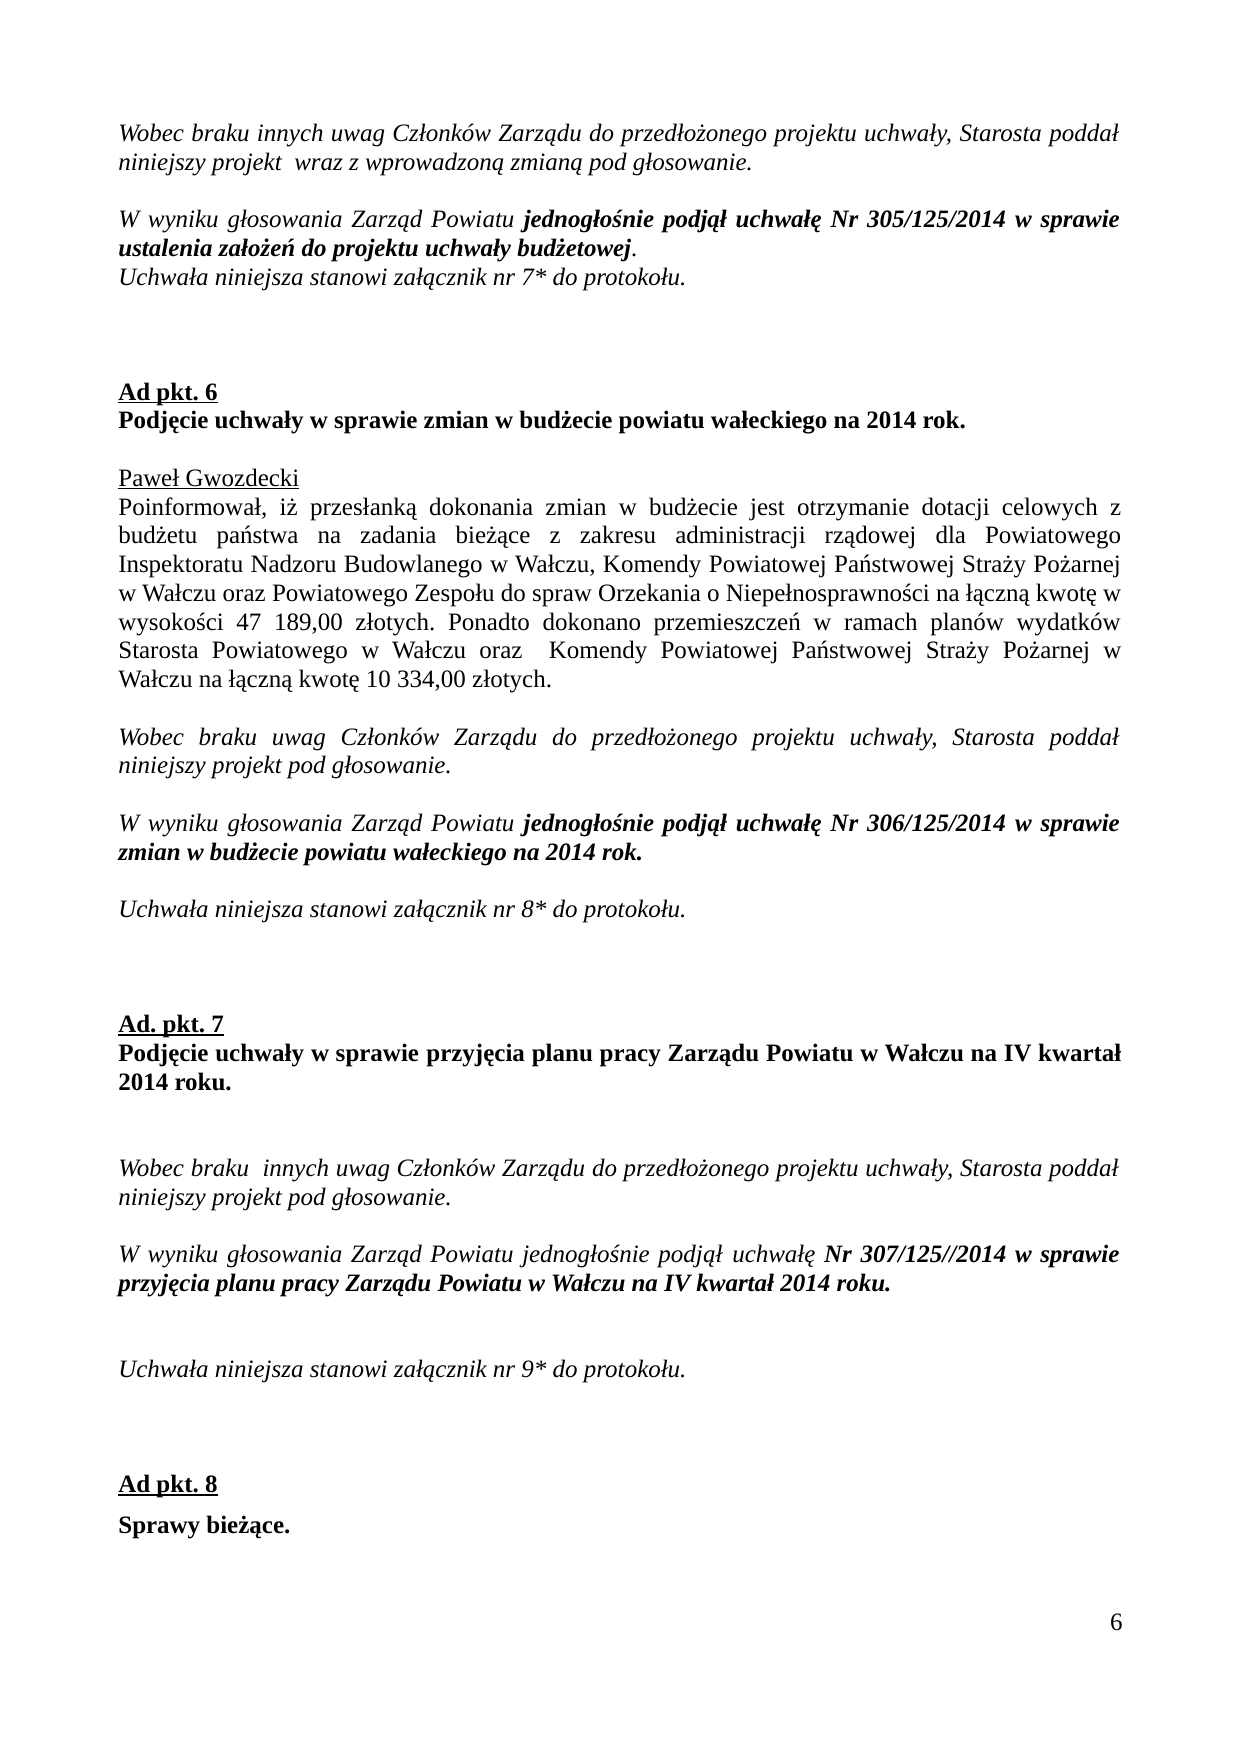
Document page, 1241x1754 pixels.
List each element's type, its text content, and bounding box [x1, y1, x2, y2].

text W wyniku głosowania Zarząd Powiatu jednogłośnie podjął uchwałę Nr 306/125/2014 w sprawie zmian w budżecie powiatu wałeckiego na 2014 rok. [118, 808, 1122, 866]
text Wobec braku uwag Członków Zarządu do przedłożonego projektu uchwały, Starosta poddał niniejszy projekt pod głosowanie. [118, 722, 1122, 779]
text Uchwała niniejsza stanowi załącznik nr 7* do protokołu. [118, 262, 1122, 291]
text W wyniku głosowania Zarząd Powiatu jednogłośnie podjął uchwałę Nr 307/125//2014 w sprawie przyjęcia planu pracy Zarządu Powiatu w Wałczu na IV kwartał 2014 roku. [118, 1239, 1122, 1297]
text Ad pkt. 6 [118, 377, 1122, 406]
text Ad pkt. 8 [118, 1469, 1122, 1498]
text Wobec braku innych uwag Członków Zarządu do przedłożonego projektu uchwały, Starosta poddał niniejszy projekt wraz z wprowadzoną zmianą pod głosowanie. [118, 118, 1122, 176]
text Podjęcie uchwały w sprawie zmian w budżecie powiatu wałeckiego na 2014 rok. [118, 406, 1122, 434]
text W wyniku głosowania Zarząd Powiatu jednogłośnie podjął uchwałę Nr 305/125/2014 w sprawie ustalenia założeń do projektu uchwały budżetowej. [118, 204, 1122, 262]
text Ad. pkt. 7 [118, 1009, 1122, 1038]
text Uchwała niniejsza stanowi załącznik nr 8* do protokołu. [118, 894, 1122, 923]
text Wobec braku innych uwag Członków Zarządu do przedłożonego projektu uchwały, Starosta poddał niniejszy projekt pod głosowanie. [118, 1153, 1122, 1211]
text Uchwała niniejsza stanowi załącznik nr 9* do protokołu. [118, 1354, 1122, 1383]
text Sprawy bieżące. [118, 1511, 1122, 1539]
text Poinformował, iż przesłanką dokonania zmian w budżecie jest otrzymanie dotacji celowych z budżetu państwa na zadania bieżące z zakresu administracji rządowej dla Powiatowego Inspektoratu Nadzoru Budowlanego w Wałczu, Komendy Powiatowej Państwowej Straży Pożarnej w Wałczu oraz Powiatowego Zespołu do spraw Orzekania o Niepełnosprawności na łączną kwotę w wysokości 47 189,00 złotych. Ponadto dokonano przemieszczeń w ramach planów wydatków Starosta Powiatowego w Wałczu oraz Komendy Powiatowej Państwowej Straży Pożarnej w Wałczu na łączną kwotę 10 334,00 złotych. [118, 492, 1122, 693]
text Podjęcie uchwały w sprawie przyjęcia planu pracy Zarządu Powiatu w Wałczu na IV kwartał 2014 roku. [118, 1038, 1122, 1096]
text Paweł Gwozdecki [118, 463, 1122, 492]
